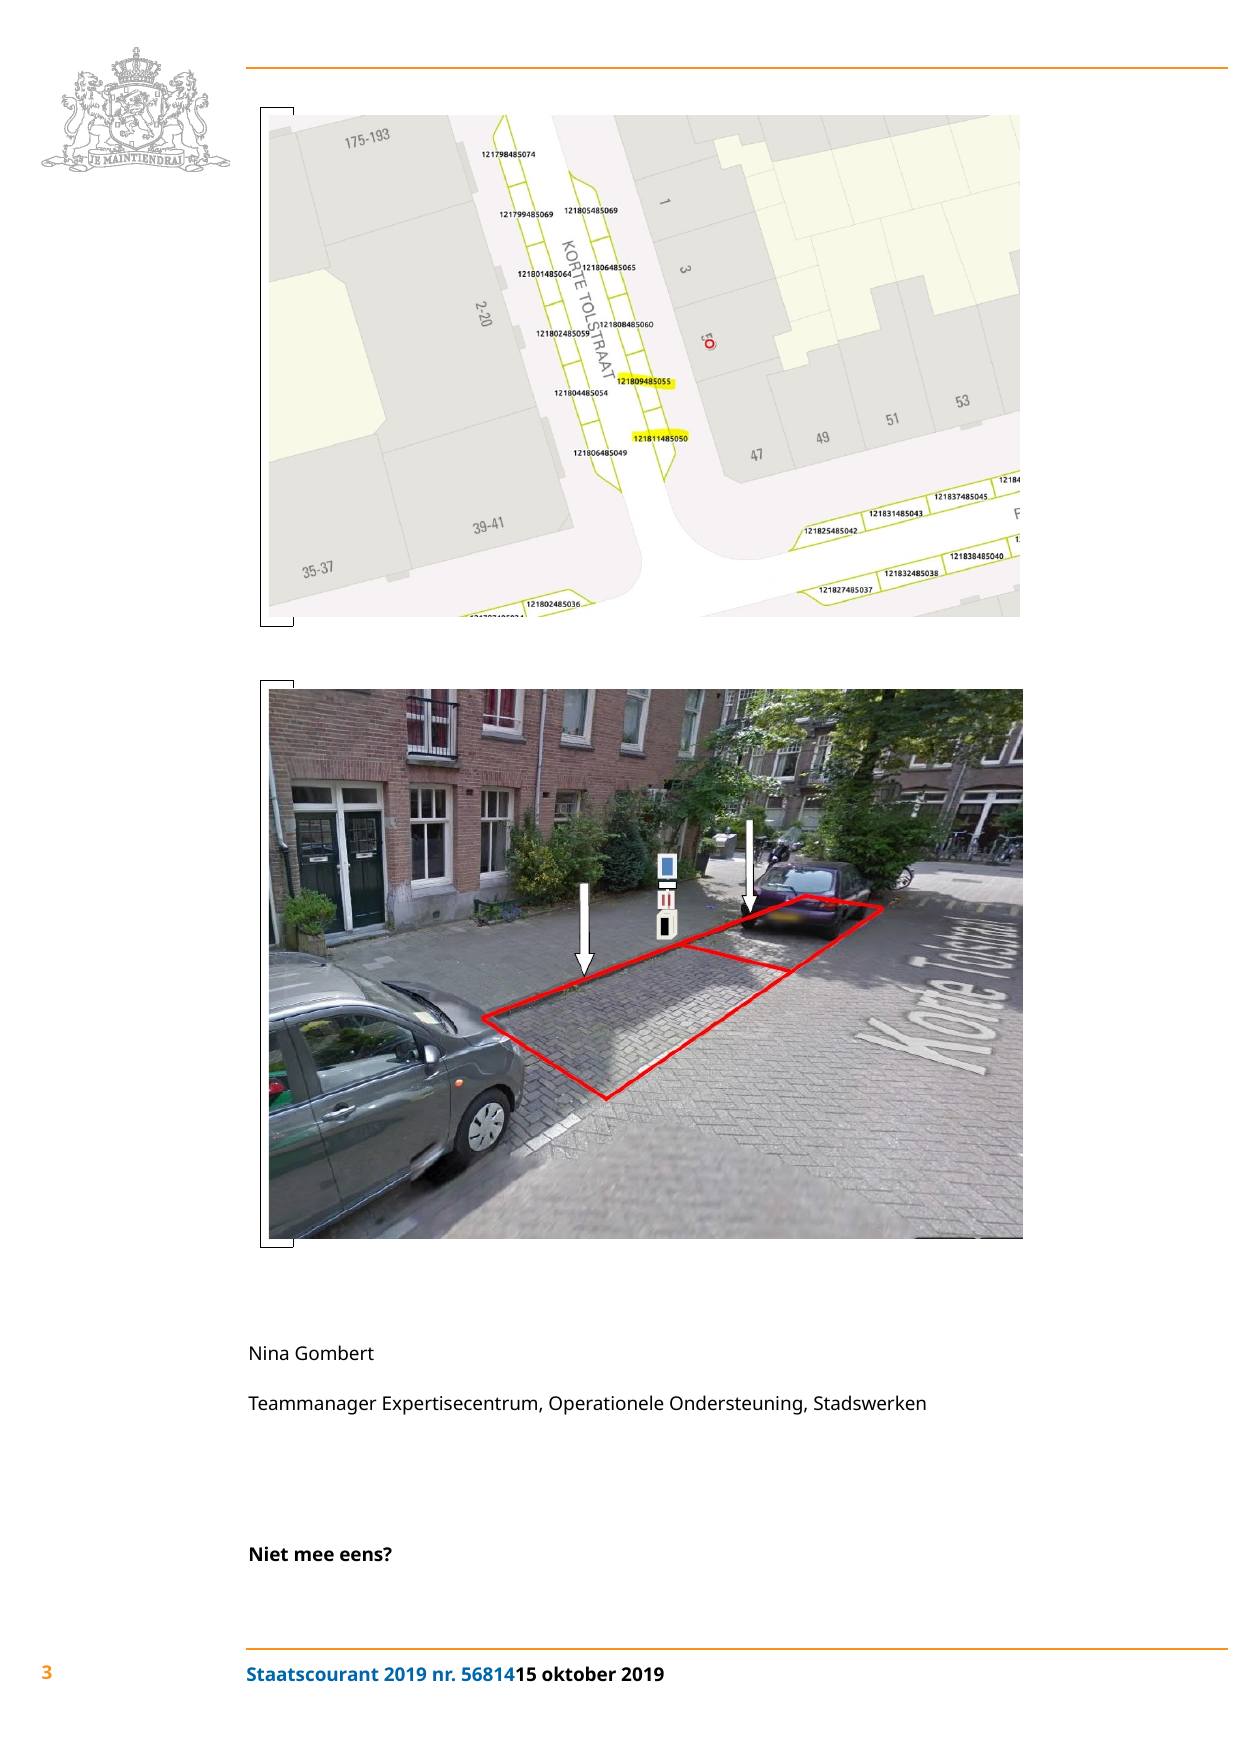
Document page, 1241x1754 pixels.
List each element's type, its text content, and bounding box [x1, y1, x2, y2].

picture [41, 47, 231, 172]
text Teammanager Expertisecentrum, Operationele Ondersteuning, Stadswerken [248, 1390, 1152, 1416]
picture [268, 688, 1023, 1239]
picture [268, 115, 1020, 617]
text Niet mee eens? [248, 1541, 1152, 1567]
text Nina Gombert [248, 1340, 1152, 1365]
